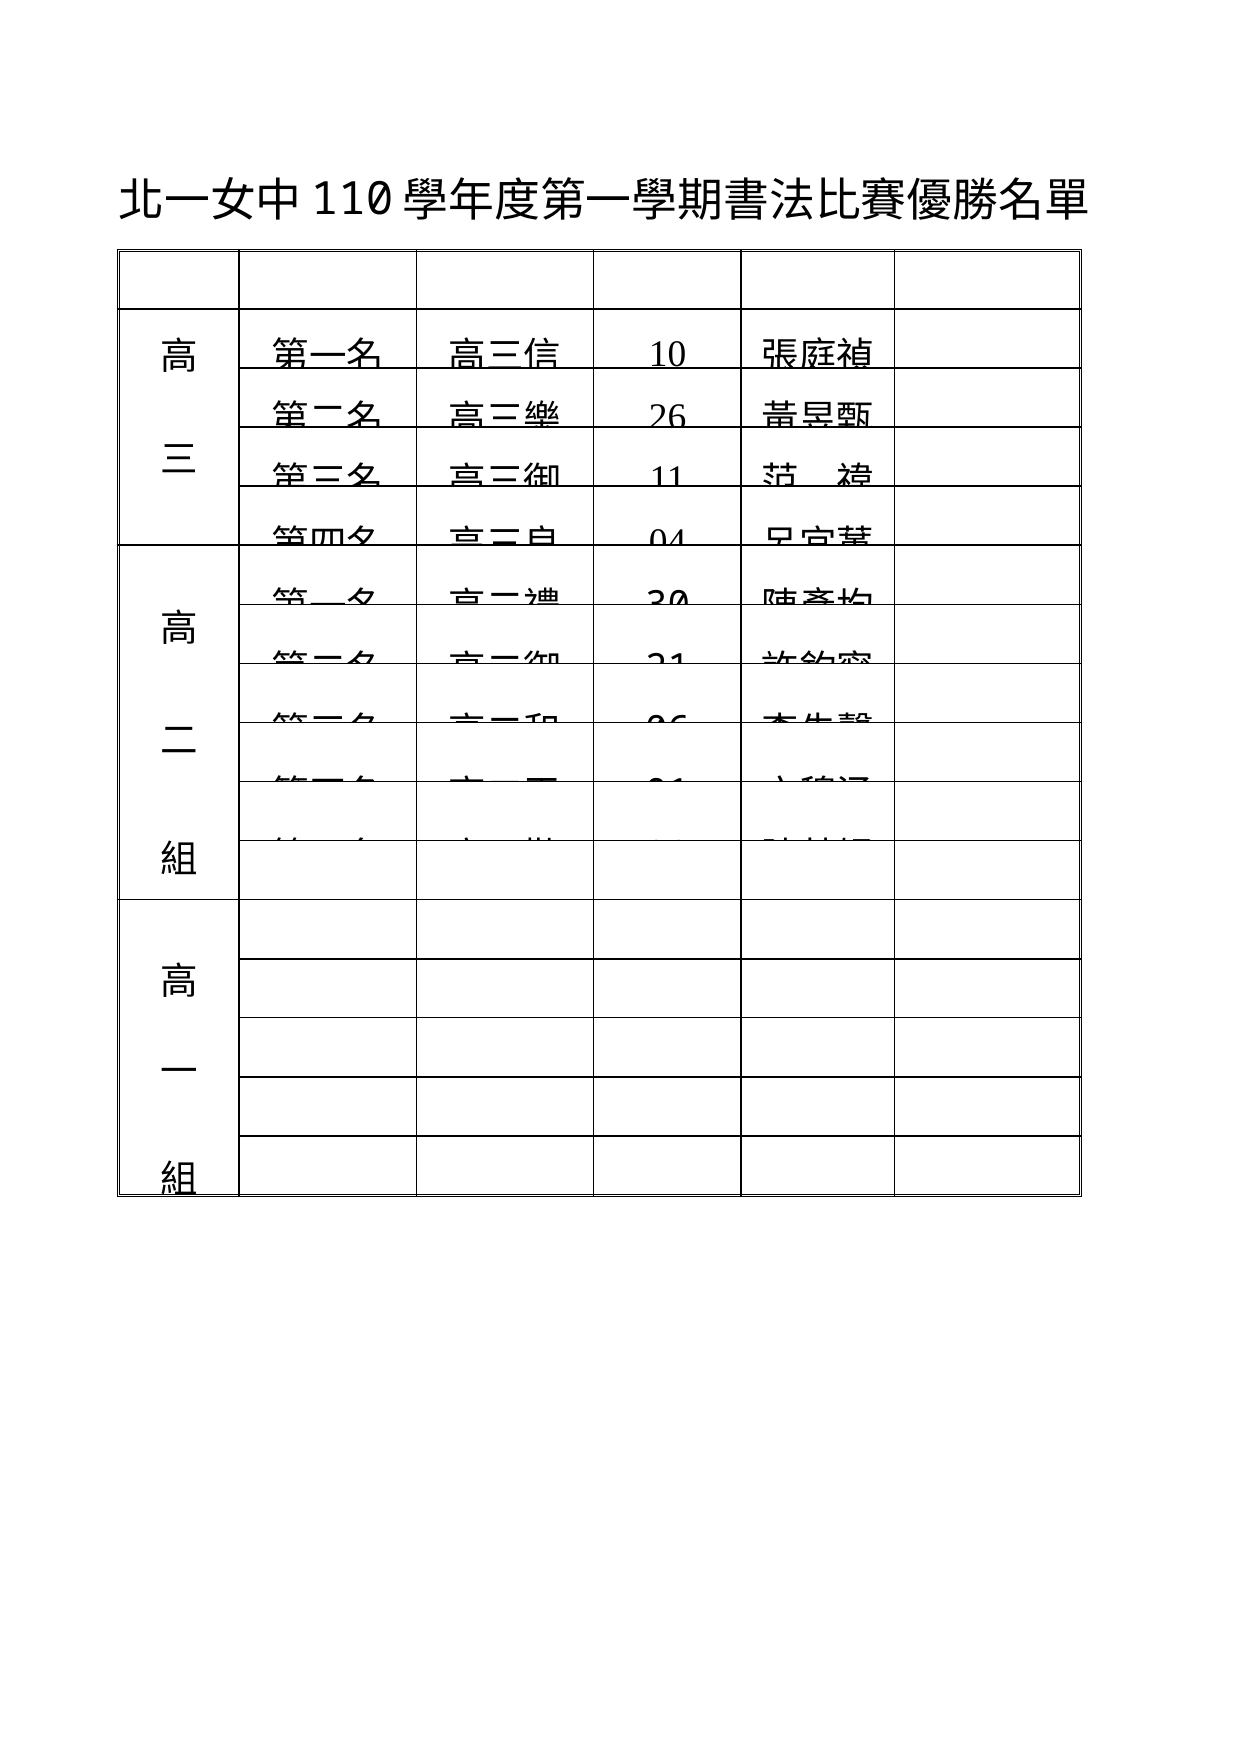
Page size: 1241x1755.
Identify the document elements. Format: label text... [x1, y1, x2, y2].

table_cell [895, 664, 1079, 722]
table_cell 06 [594, 664, 740, 722]
table_header 班別 [417, 252, 593, 308]
table_cell 梁程詒 [742, 960, 894, 1017]
table_cell 15 [594, 960, 740, 1017]
table_cell [895, 782, 1079, 840]
table_cell 第四名 [356, 532, 370, 541]
table_cell 第二名 [240, 960, 416, 1017]
table_cell 23 [594, 1078, 740, 1135]
table_cell 高一讓 [417, 900, 593, 958]
table_cell 第四名 [333, 531, 340, 544]
table_cell 30 [594, 841, 740, 899]
table_cell 第四名 [324, 531, 330, 544]
table_cell 蘇心妍 [742, 900, 894, 958]
table_cell 高二勤 [417, 782, 593, 840]
table_cell 第五名 [240, 841, 416, 899]
table_cell [895, 1018, 1079, 1076]
table_cell 30 [672, 593, 682, 603]
table_cell 高一樂 [417, 960, 593, 1017]
table_cell 高一愛 [417, 1137, 593, 1194]
table_cell 第四名 [240, 487, 416, 544]
table_cell 04 [594, 487, 740, 544]
table_cell 高一義 [417, 1078, 593, 1135]
table_cell 11 [594, 428, 740, 485]
table_cell 高 二 組 [120, 546, 238, 899]
table_cell 10 [594, 310, 740, 367]
table_cell 陳芊妤 [742, 782, 894, 840]
table_cell 高二平 [417, 723, 593, 781]
table_cell 第二名 [240, 369, 416, 426]
table_header 姓 名 [742, 252, 894, 308]
table_cell 01 [594, 723, 740, 781]
table_cell [895, 1137, 1079, 1194]
table_cell 第一名 [240, 900, 416, 958]
table_cell 高三信 [417, 310, 593, 367]
table_cell 高三御 [417, 428, 593, 485]
table_cell [895, 310, 1079, 367]
table_cell 李先馨 [742, 664, 894, 722]
table_cell 高二和 [417, 664, 593, 722]
table_cell [895, 723, 1079, 781]
table_cell 第四名 [240, 782, 416, 840]
table_cell [895, 546, 1079, 603]
table_cell 陳彥均 [742, 546, 894, 603]
table_cell 26 [594, 369, 740, 426]
table_cell 第二名 [240, 605, 416, 662]
table_cell [895, 487, 1079, 544]
table_cell 27 [594, 1137, 740, 1194]
table_cell 21 [594, 605, 740, 662]
table_cell 呂宜蓳 [742, 487, 894, 544]
table_cell 黃昱甄 [742, 369, 894, 426]
table_cell 23 [594, 782, 740, 840]
table_cell 陳芊妘 [742, 1018, 894, 1076]
table_cell [895, 841, 1079, 899]
table_cell [895, 900, 1079, 958]
table_cell 第三名 [240, 1018, 416, 1076]
table_cell 35 [594, 900, 740, 958]
table_cell 第四名 [240, 723, 416, 781]
table_cell [895, 960, 1079, 1017]
table_cell 第一名 [240, 310, 416, 367]
table_cell 高二禮 [417, 546, 593, 603]
table_cell 高一禮 [417, 1018, 593, 1076]
table_cell 高三良 [533, 532, 551, 536]
table_cell 陳彥均 [851, 596, 868, 603]
table_cell 楊念華 [742, 1137, 894, 1194]
table_header 名 次 [240, 252, 416, 308]
table_cell 第三名 [240, 428, 416, 485]
table_cell 22 [594, 1018, 740, 1076]
table_cell 第一名 [240, 546, 416, 603]
table_header 組別 [120, 252, 238, 308]
table_cell 高 一 組 [120, 900, 238, 1194]
table_cell [895, 428, 1079, 485]
table_cell 第四名 [315, 531, 322, 544]
table_cell [895, 369, 1079, 426]
table_cell 高 三 組 [120, 310, 238, 544]
table_cell 30 [594, 546, 740, 603]
table_header 座號 [594, 252, 740, 308]
table_cell 高三良 [417, 487, 593, 544]
table_cell 許鈞甯 [742, 605, 894, 662]
table_cell 第五名 [240, 1137, 416, 1194]
table_cell 高二御 [417, 605, 593, 662]
table_cell 黃筱茜 [742, 841, 894, 899]
table_cell 方穆涵 [742, 723, 894, 781]
table_header 備註 [895, 252, 1079, 308]
text 北一女中110學年度第一學期書法比賽優勝名單 [118, 124, 1122, 249]
table_cell [895, 605, 1079, 662]
table_cell 高三樂 [417, 369, 593, 426]
table_cell 第二名 [356, 657, 370, 662]
table_cell 呂宜蓳 [771, 530, 788, 538]
table_cell 高三良 [533, 538, 551, 543]
table_cell 第一名 [356, 594, 370, 603]
table_cell 張庭禎 [742, 310, 894, 367]
table_cell 第四名 [240, 1078, 416, 1135]
table_cell 高二仁 [417, 841, 593, 899]
table_cell 范 禕 [742, 428, 894, 485]
table_cell [895, 1078, 1079, 1135]
table_cell 彭伊慈 [742, 1078, 894, 1135]
table_cell 第三名 [240, 664, 416, 722]
